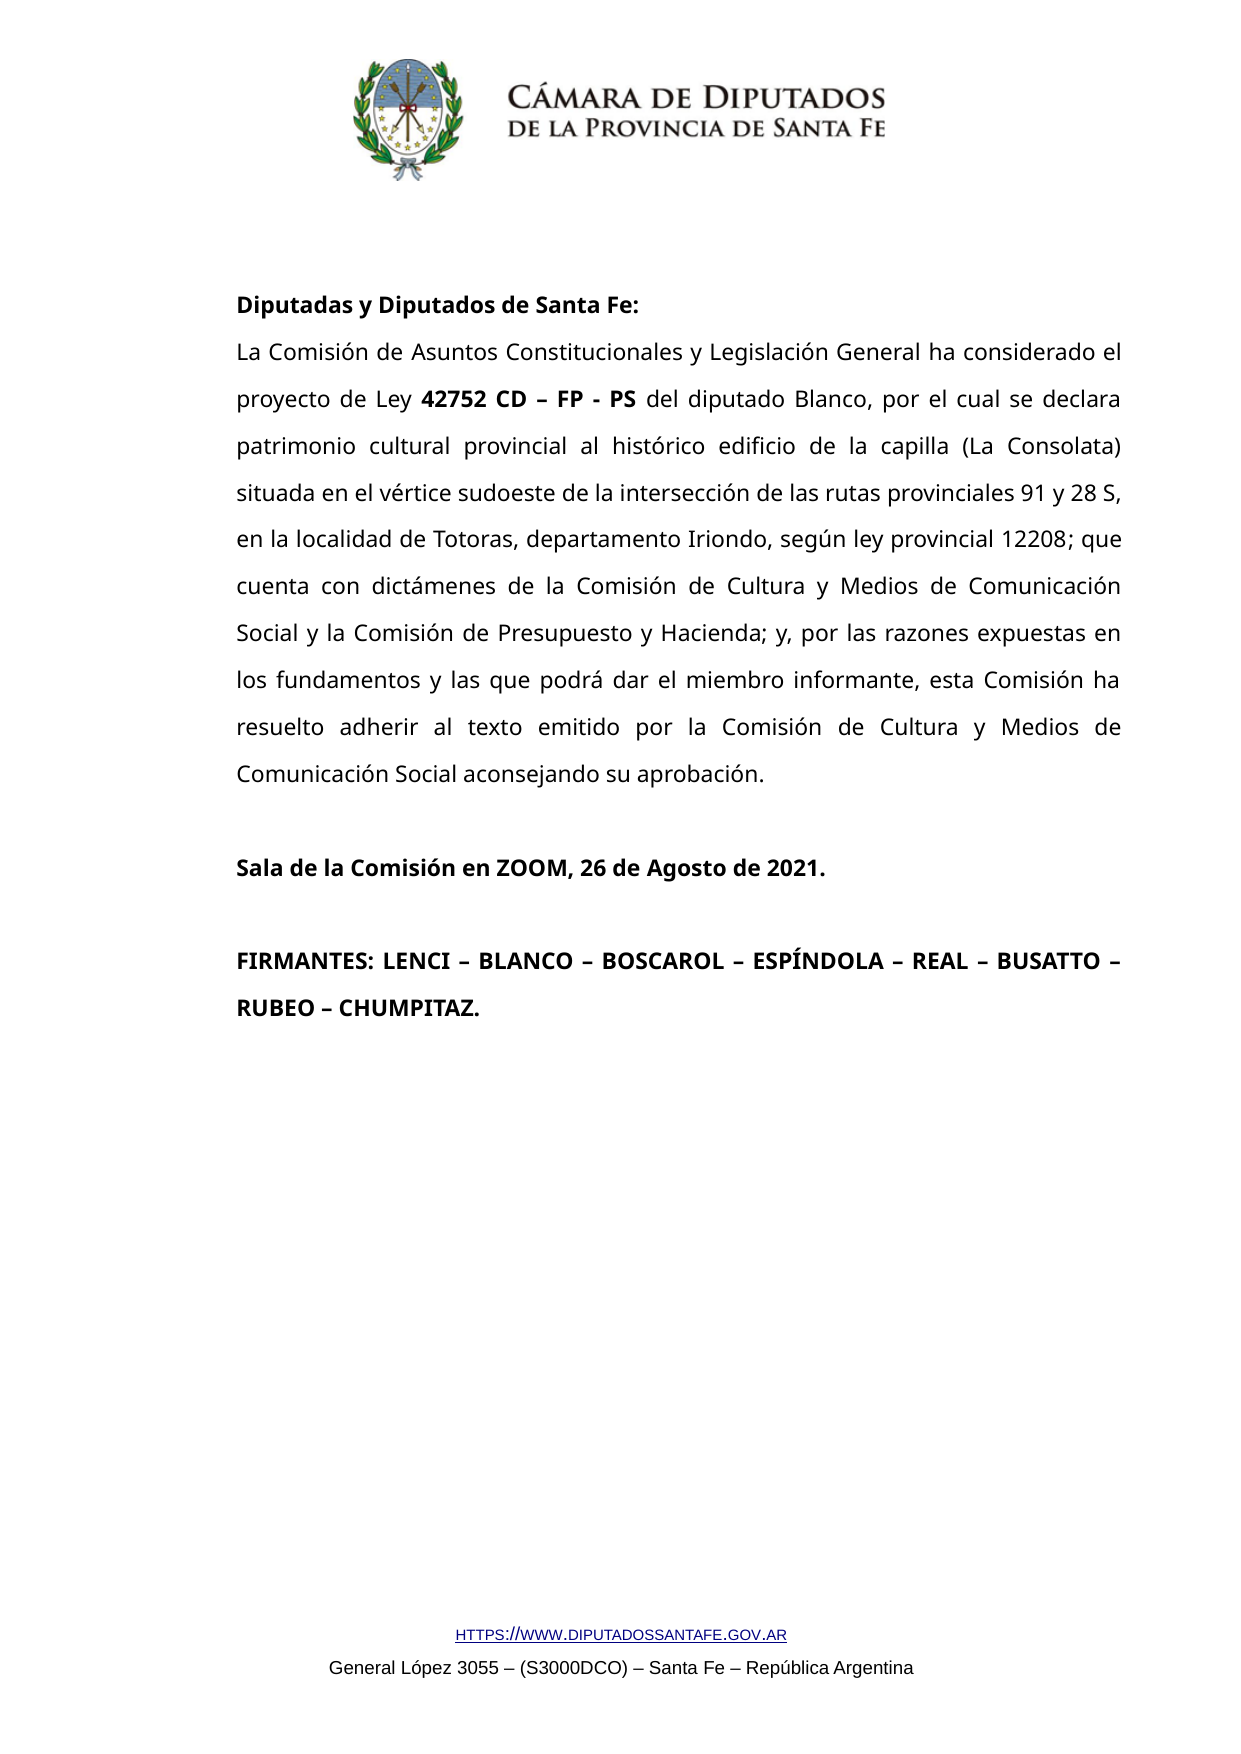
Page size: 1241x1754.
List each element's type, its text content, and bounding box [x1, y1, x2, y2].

text Sala de la Comisión en ZOOM, 26 de Agosto de 2021. [236, 852, 1122, 883]
text FIRMANTES: LENCI – BLANCO – BOSCAROL – ESPÍNDOLA – REAL – BUSATTO – RUBEO – CHUMPITAZ. [236, 945, 1122, 1023]
text La Comisión de Asuntos Constitucionales y Legislación General ha considerado el proyecto de Ley 42752 CD – FP - PS del diputado Blanco, por el cual se declara patrimonio cultural provincial al histórico edificio de la capilla (La Consolata) situada en el vértice sudoeste de la intersección de las rutas provinciales 91 y 28 S, en la localidad de Totoras, departamento Iriondo, según ley provincial 12208; que cuenta con dictámenes de la Comisión de Cultura y Medios de Comunicación Social y la Comisión de Presupuesto y Hacienda; y, por las razones expuestas en los fundamentos y las que podrá dar el miembro informante, esta Comisión ha resuelto adherir al texto emitido por la Comisión de Cultura y Medios de Comunicación Social aconsejando su aprobación. [236, 336, 1122, 789]
text Diputadas y Diputados de Santa Fe: [236, 289, 1122, 320]
